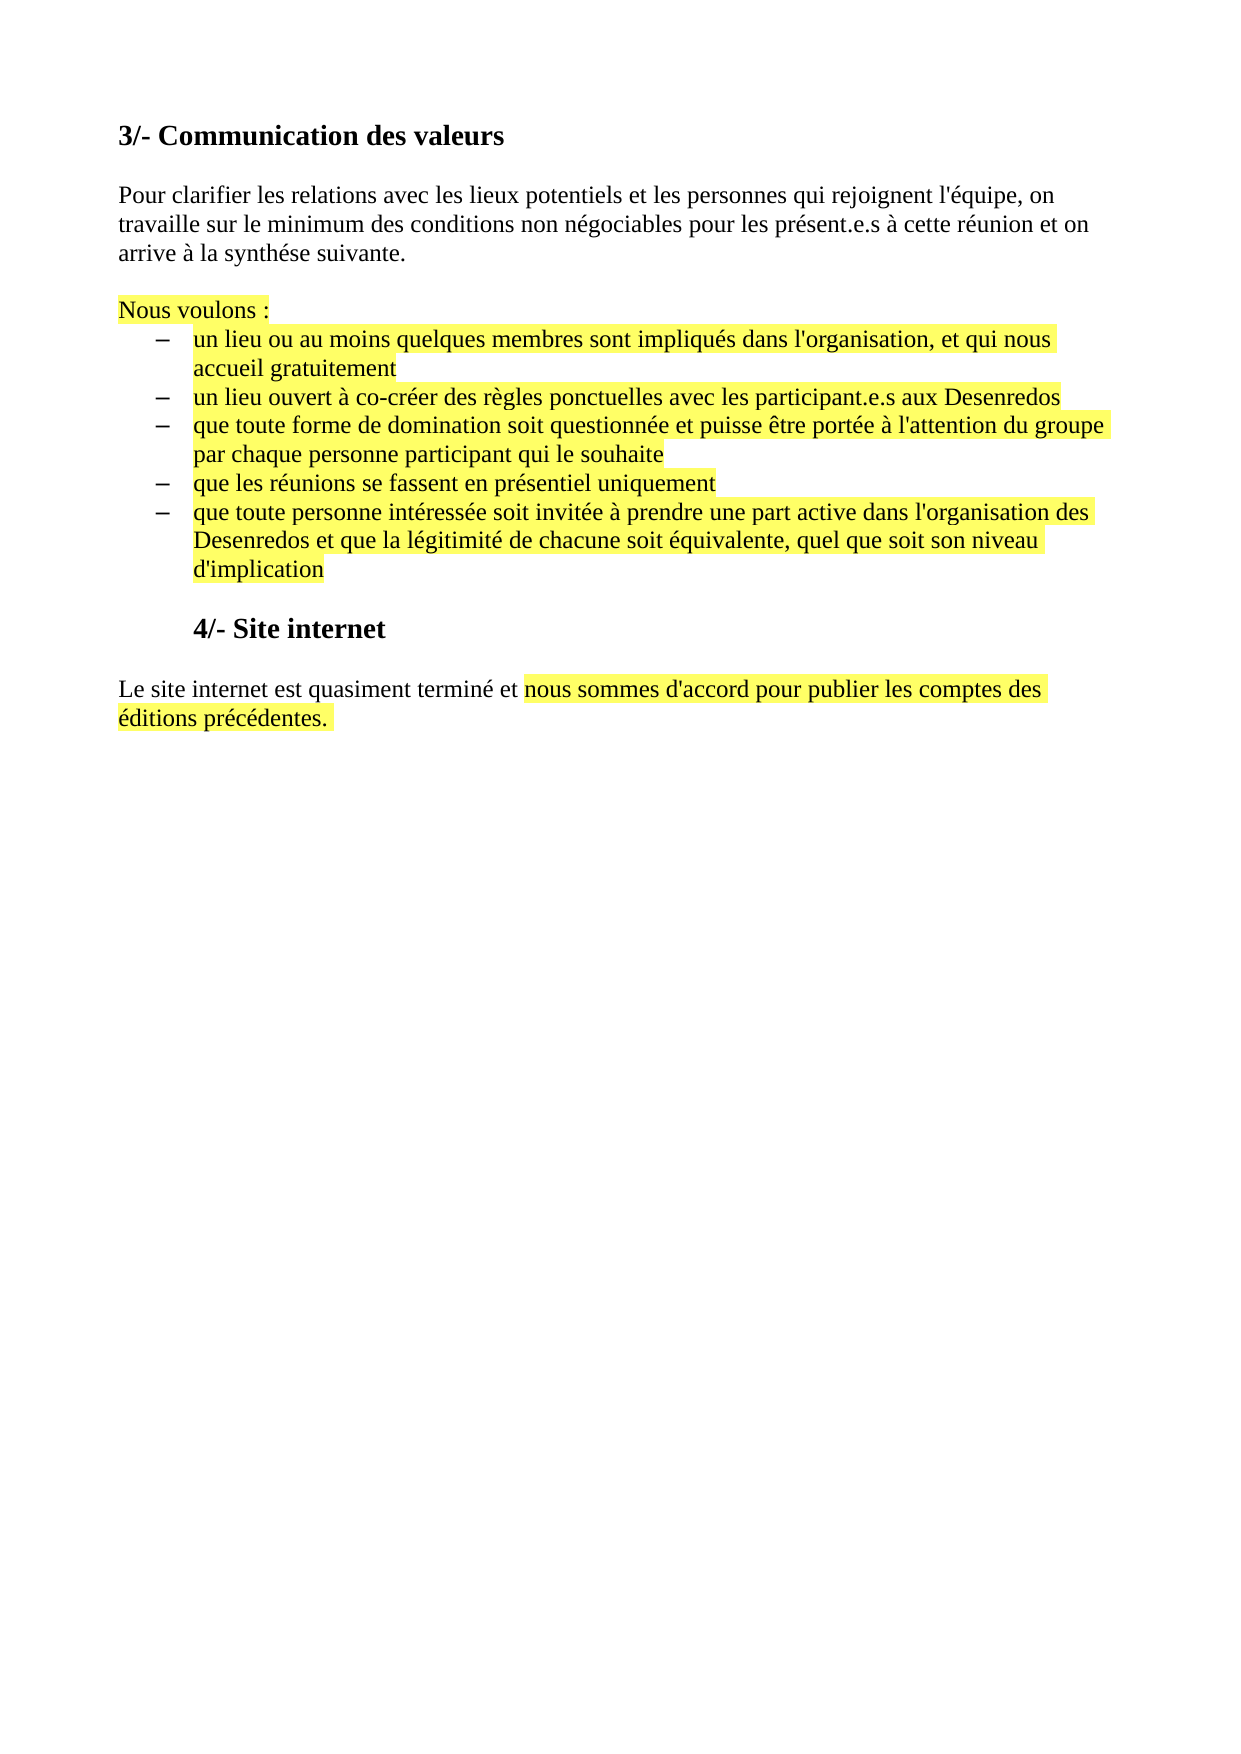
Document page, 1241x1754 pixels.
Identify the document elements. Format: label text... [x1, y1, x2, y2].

text Le site internet est quasiment terminé et nous sommes d'accord pour publier les comptes des éditions précédentes. [118, 674, 1122, 731]
text 3/- Communication des valeurs [118, 118, 1122, 152]
list un lieu ou au moins quelques membres sont impliqués dans l'organisation, et qui nous accueil gratuitement [156, 324, 1122, 382]
text Nous voulons : [118, 295, 1122, 324]
list que les réunions se fassent en présentiel uniquement [156, 468, 1122, 497]
list que toute forme de domination soit questionnée et puisse être portée à l'attention du groupe par chaque personne participant qui le souhaite [156, 410, 1122, 468]
list que toute personne intéressée soit invitée à prendre une part active dans l'organisation des Desenredos et que la légitimité de chacune soit équivalente, quel que soit son niveau d'implication [156, 497, 1122, 583]
text Pour clarifier les relations avec les lieux potentiels et les personnes qui rejoignent l'équipe, on travaille sur le minimum des conditions non négociables pour les présent.e.s à cette réunion et on arrive à la synthése suivante. [118, 180, 1122, 267]
list 4/- Site internet [156, 612, 1122, 645]
list un lieu ouvert à co-créer des règles ponctuelles avec les participant.e.s aux Desenredos [156, 382, 1122, 410]
